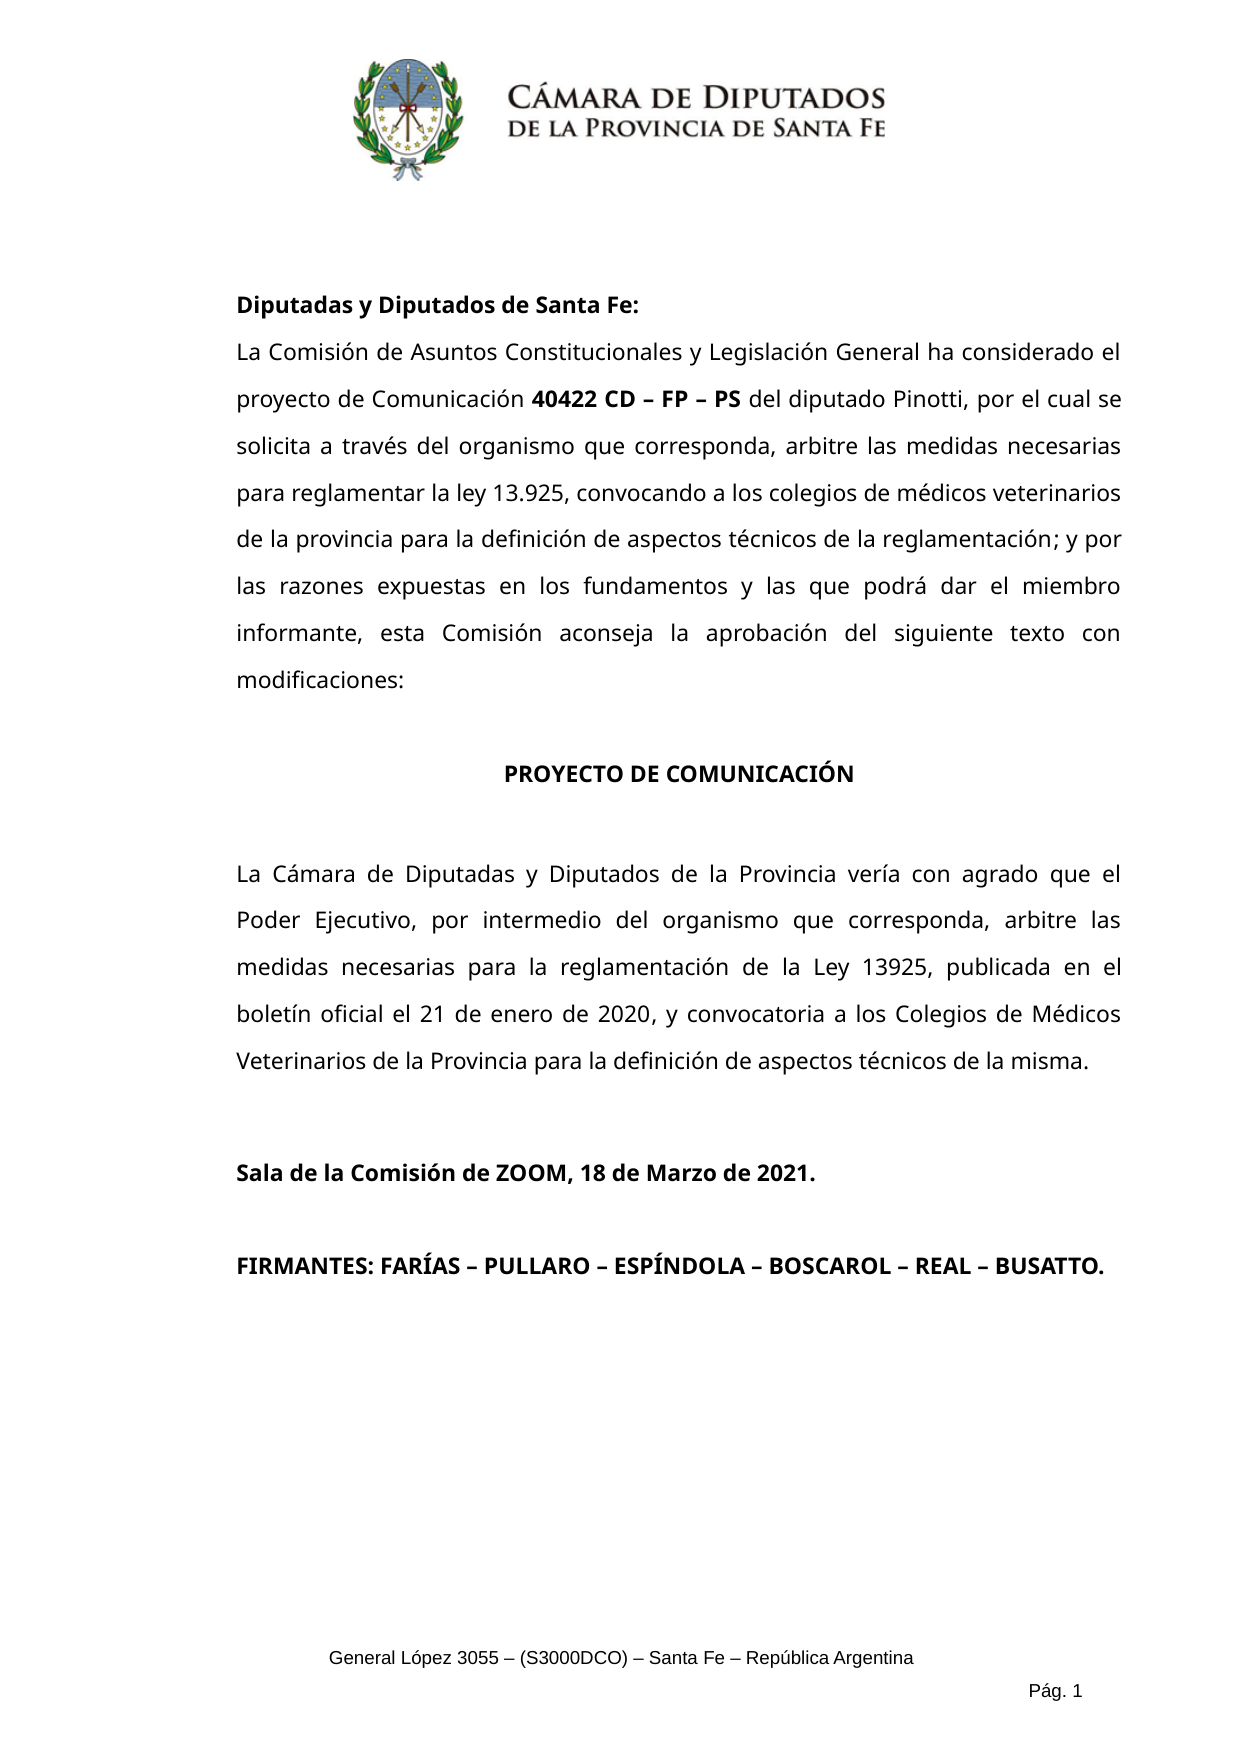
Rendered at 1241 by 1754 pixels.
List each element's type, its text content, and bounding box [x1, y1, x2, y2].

text La Cámara de Diputadas y Diputados de la Provincia vería con agrado que el Poder Ejecutivo, por intermedio del organismo que corresponda, arbitre las medidas necesarias para la reglamentación de la Ley 13925, publicada en el boletín oficial el 21 de enero de 2020, y convocatoria a los Colegios de Médicos Veterinarios de la Provincia para la definición de aspectos técnicos de la misma. [236, 857, 1122, 1076]
text Sala de la Comisión de ZOOM, 18 de Marzo de 2021. [236, 1157, 1122, 1188]
text FIRMANTES: FARÍAS – PULLARO – ESPÍNDOLA – BOSCAROL – REAL – BUSATTO. [236, 1250, 1122, 1282]
text PROYECTO DE COMUNICACIÓN [236, 758, 1122, 789]
text Diputadas y Diputados de Santa Fe: [236, 289, 1122, 320]
text La Comisión de Asuntos Constitucionales y Legislación General ha considerado el proyecto de Comunicación 40422 CD – FP – PS del diputado Pinotti, por el cual se solicita a través del organismo que corresponda, arbitre las medidas necesarias para reglamentar la ley 13.925, convocando a los colegios de médicos veterinarios de la provincia para la definición de aspectos técnicos de la reglamentación; y por las razones expuestas en los fundamentos y las que podrá dar el miembro informante, esta Comisión aconseja la aprobación del siguiente texto con modificaciones: [236, 336, 1122, 695]
